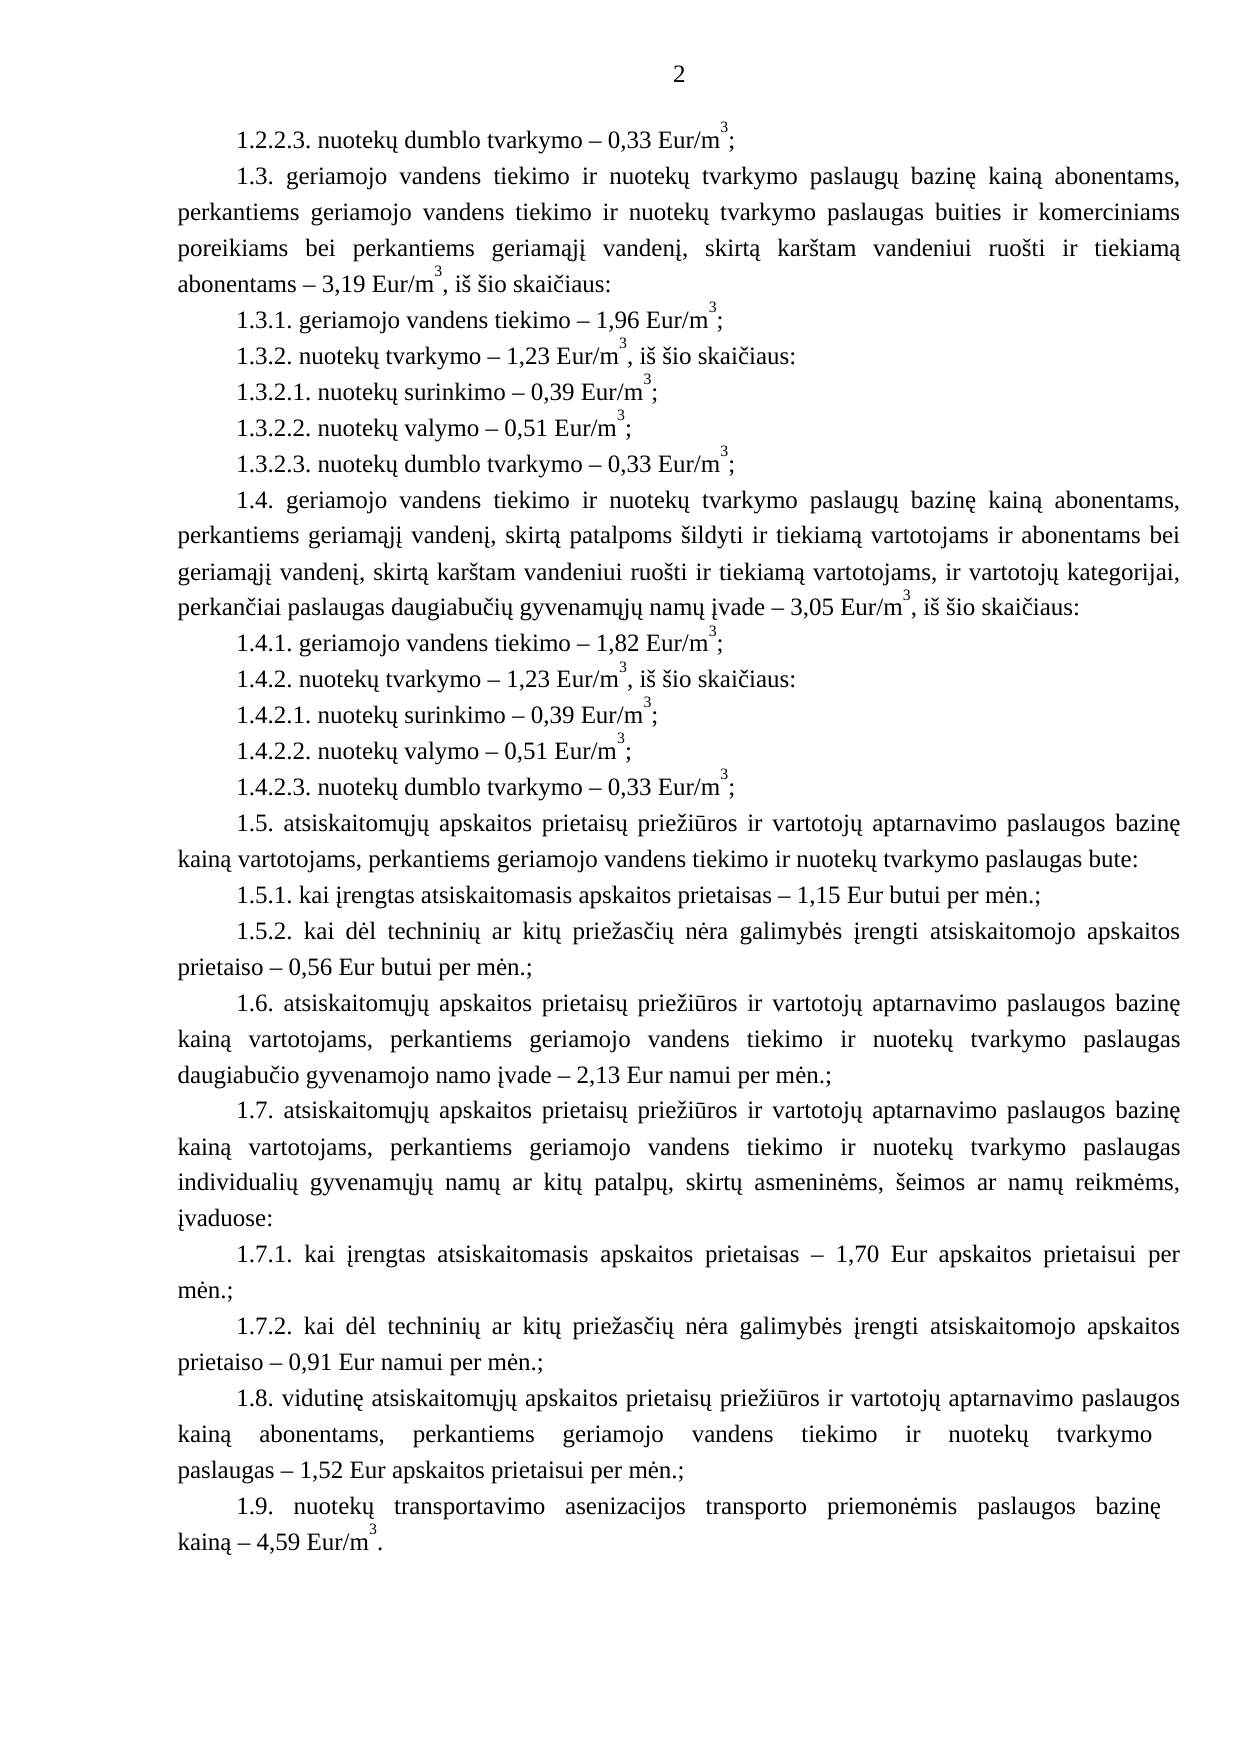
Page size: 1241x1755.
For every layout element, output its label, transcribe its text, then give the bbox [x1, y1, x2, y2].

text 1.6. atsiskaitomųjų apskaitos prietaisų priežiūros ir vartotojų aptarnavimo paslaugos bazinę kainą vartotojams, perkantiems geriamojo vandens tiekimo ir nuotekų tvarkymo paslaugas daugiabučio gyvenamojo namo įvade – 2,13 Eur namui per mėn.; [177, 981, 1181, 1088]
text 1.4.2. nuotekų tvarkymo – 1,23 Eur/m3, iš šio skaičiaus: [177, 657, 1181, 693]
text 1.3.1. geriamojo vandens tiekimo – 1,96 Eur/m3; [177, 298, 1181, 334]
text 1.4.1. geriamojo vandens tiekimo – 1,82 Eur/m3; [177, 621, 1181, 657]
text 1.4. geriamojo vandens tiekimo ir nuotekų tvarkymo paslaugų bazinę kainą abonentams, perkantiems geriamąjį vandenį, skirtą patalpoms šildyti ir tiekiamą vartotojams ir abonentams bei geriamąjį vandenį, skirtą karštam vandeniui ruošti ir tiekiamą vartotojams, ir vartotojų kategorijai, perkančiai paslaugas daugiabučių gyvenamųjų namų įvade – 3,05 Eur/m3, iš šio skaičiaus: [177, 477, 1181, 621]
text 1.3.2. nuotekų tvarkymo – 1,23 Eur/m3, iš šio skaičiaus: [177, 334, 1181, 370]
text 1.7. atsiskaitomųjų apskaitos prietaisų priežiūros ir vartotojų aptarnavimo paslaugos bazinę kainą vartotojams, perkantiems geriamojo vandens tiekimo ir nuotekų tvarkymo paslaugas individualių gyvenamųjų namų ar kitų patalpų, skirtų asmeninėms, šeimos ar namų reikmėms, įvaduose: [177, 1088, 1181, 1232]
text 1.4.2.1. nuotekų surinkimo – 0,39 Eur/m3; [177, 693, 1181, 729]
text 1.4.2.3. nuotekų dumblo tvarkymo – 0,33 Eur/m3; [177, 765, 1181, 801]
text 1.3.2.2. nuotekų valymo – 0,51 Eur/m3; [177, 406, 1181, 442]
text 1.9. nuotekų transportavimo asenizacijos transporto priemonėmis paslaugos bazinę kainą – 4,59 Eur/m3. [177, 1484, 1181, 1556]
text 1.3. geriamojo vandens tiekimo ir nuotekų tvarkymo paslaugų bazinę kainą abonentams, perkantiems geriamojo vandens tiekimo ir nuotekų tvarkymo paslaugas buities ir komerciniams poreikiams bei perkantiems geriamąjį vandenį, skirtą karštam vandeniui ruošti ir tiekiamą abonentams – 3,19 Eur/m3, iš šio skaičiaus: [177, 154, 1181, 298]
text 1.7.1. kai įrengtas atsiskaitomasis apskaitos prietaisas – 1,70 Eur apskaitos prietaisui per mėn.; [177, 1232, 1181, 1304]
text 1.3.2.3. nuotekų dumblo tvarkymo – 0,33 Eur/m3; [177, 442, 1181, 477]
text 1.4.2.2. nuotekų valymo – 0,51 Eur/m3; [177, 729, 1181, 765]
text 1.8. vidutinę atsiskaitomųjų apskaitos prietaisų priežiūros ir vartotojų aptarnavimo paslaugos kainą abonentams, perkantiems geriamojo vandens tiekimo ir nuotekų tvarkymo paslaugas – 1,52 Eur apskaitos prietaisui per mėn.; [177, 1376, 1181, 1484]
text 1.3.2.1. nuotekų surinkimo – 0,39 Eur/m3; [177, 370, 1181, 406]
text 1.7.2. kai dėl techninių ar kitų priežasčių nėra galimybės įrengti atsiskaitomojo apskaitos prietaiso – 0,91 Eur namui per mėn.; [177, 1304, 1181, 1376]
text 1.5. atsiskaitomųjų apskaitos prietaisų priežiūros ir vartotojų aptarnavimo paslaugos bazinę kainą vartotojams, perkantiems geriamojo vandens tiekimo ir nuotekų tvarkymo paslaugas bute: [177, 801, 1181, 873]
text 1.5.2. kai dėl techninių ar kitų priežasčių nėra galimybės įrengti atsiskaitomojo apskaitos prietaiso – 0,56 Eur butui per mėn.; [177, 909, 1181, 981]
text 1.2.2.3. nuotekų dumblo tvarkymo – 0,33 Eur/m3; [177, 118, 1181, 154]
text 1.5.1. kai įrengtas atsiskaitomasis apskaitos prietaisas – 1,15 Eur butui per mėn.; [177, 873, 1181, 909]
